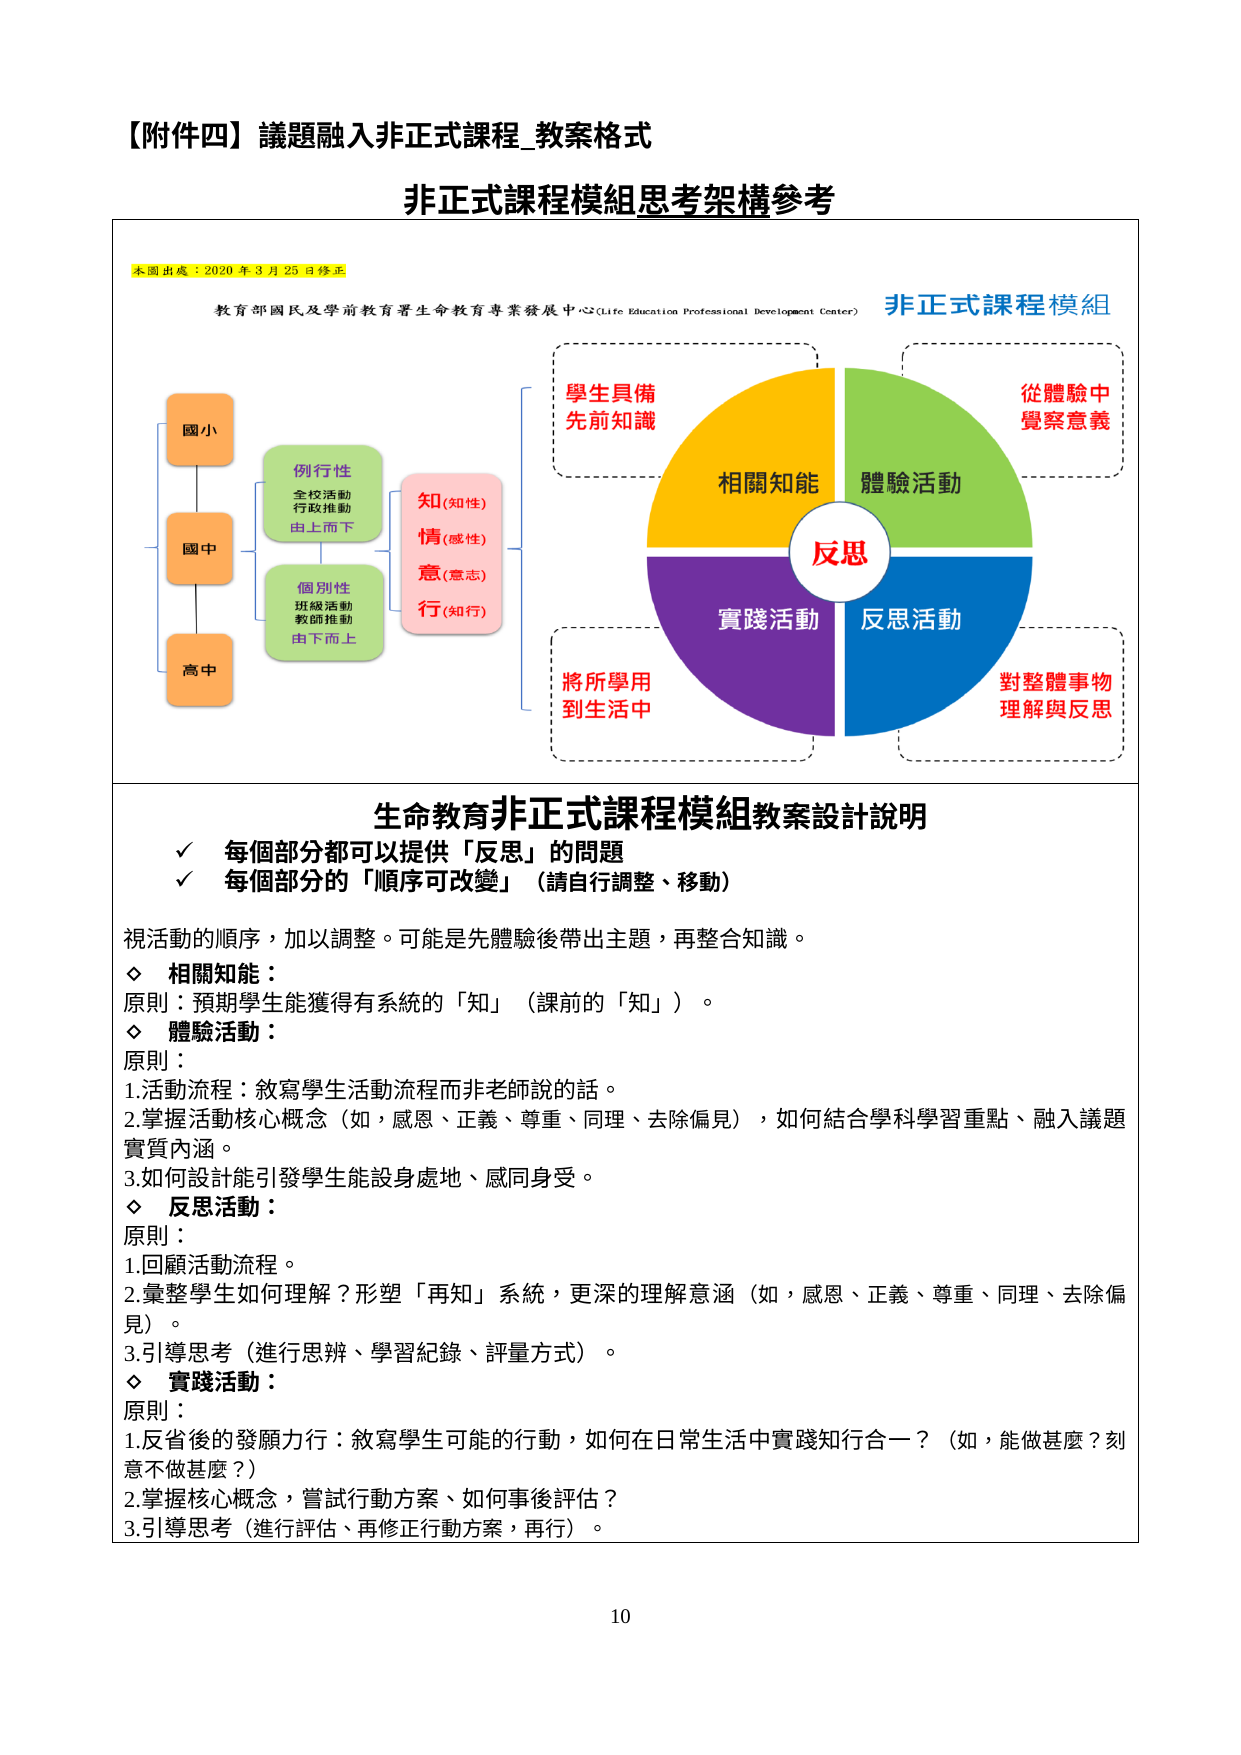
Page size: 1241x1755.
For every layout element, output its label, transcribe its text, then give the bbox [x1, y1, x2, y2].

text 非正式課程模組思考架構參考 [112, 157, 1128, 219]
table_cell 生命教育非正式課程模組教案設計說明 每個部分都可以提供「反思」的問題 每個部分的「順序可改變」（請自行調整、移動） 視活動的順序，加以調整。可能是先體驗後帶出主題，再整合知識。 相關知能： 原則：預期學生能獲得有系統的「知」（課前的「知」）。 體驗活動： 原則： 1.活動流程：敘寫學生活動流程而非老師說的話。 2.掌握活動核心概念（如，感恩、正義、尊重、同理、去除偏見），如何結合學科學習重點、融入議題實質內涵。 3.如何設計能引發學生能設身處地、感同身受。 反思活動： 原則： 1.回顧活動流程。 2.彙整學生如何理解？形塑「再知」系統，更深的理解意涵（如，感恩、正義、尊重、同理、去除偏見）。 3.引導思考（進行思辨、學習紀錄、評量方式）。 實踐活動： 原則： 1.反省後的發願力行：敘寫學生可能的行動，如何在日常生活中實踐知行合一？（如，能做甚麼？刻意不做甚麼？） 2.掌握核心概念，嘗試行動方案、如何事後評估？ 3.引導思考（進行評估、再修正行動方案，再行）。 [113, 784, 1138, 1542]
picture [123, 256, 1129, 767]
text 【附件四】議題融入非正式課程_教案格式 [112, 92, 1128, 154]
table_header [113, 220, 1138, 783]
